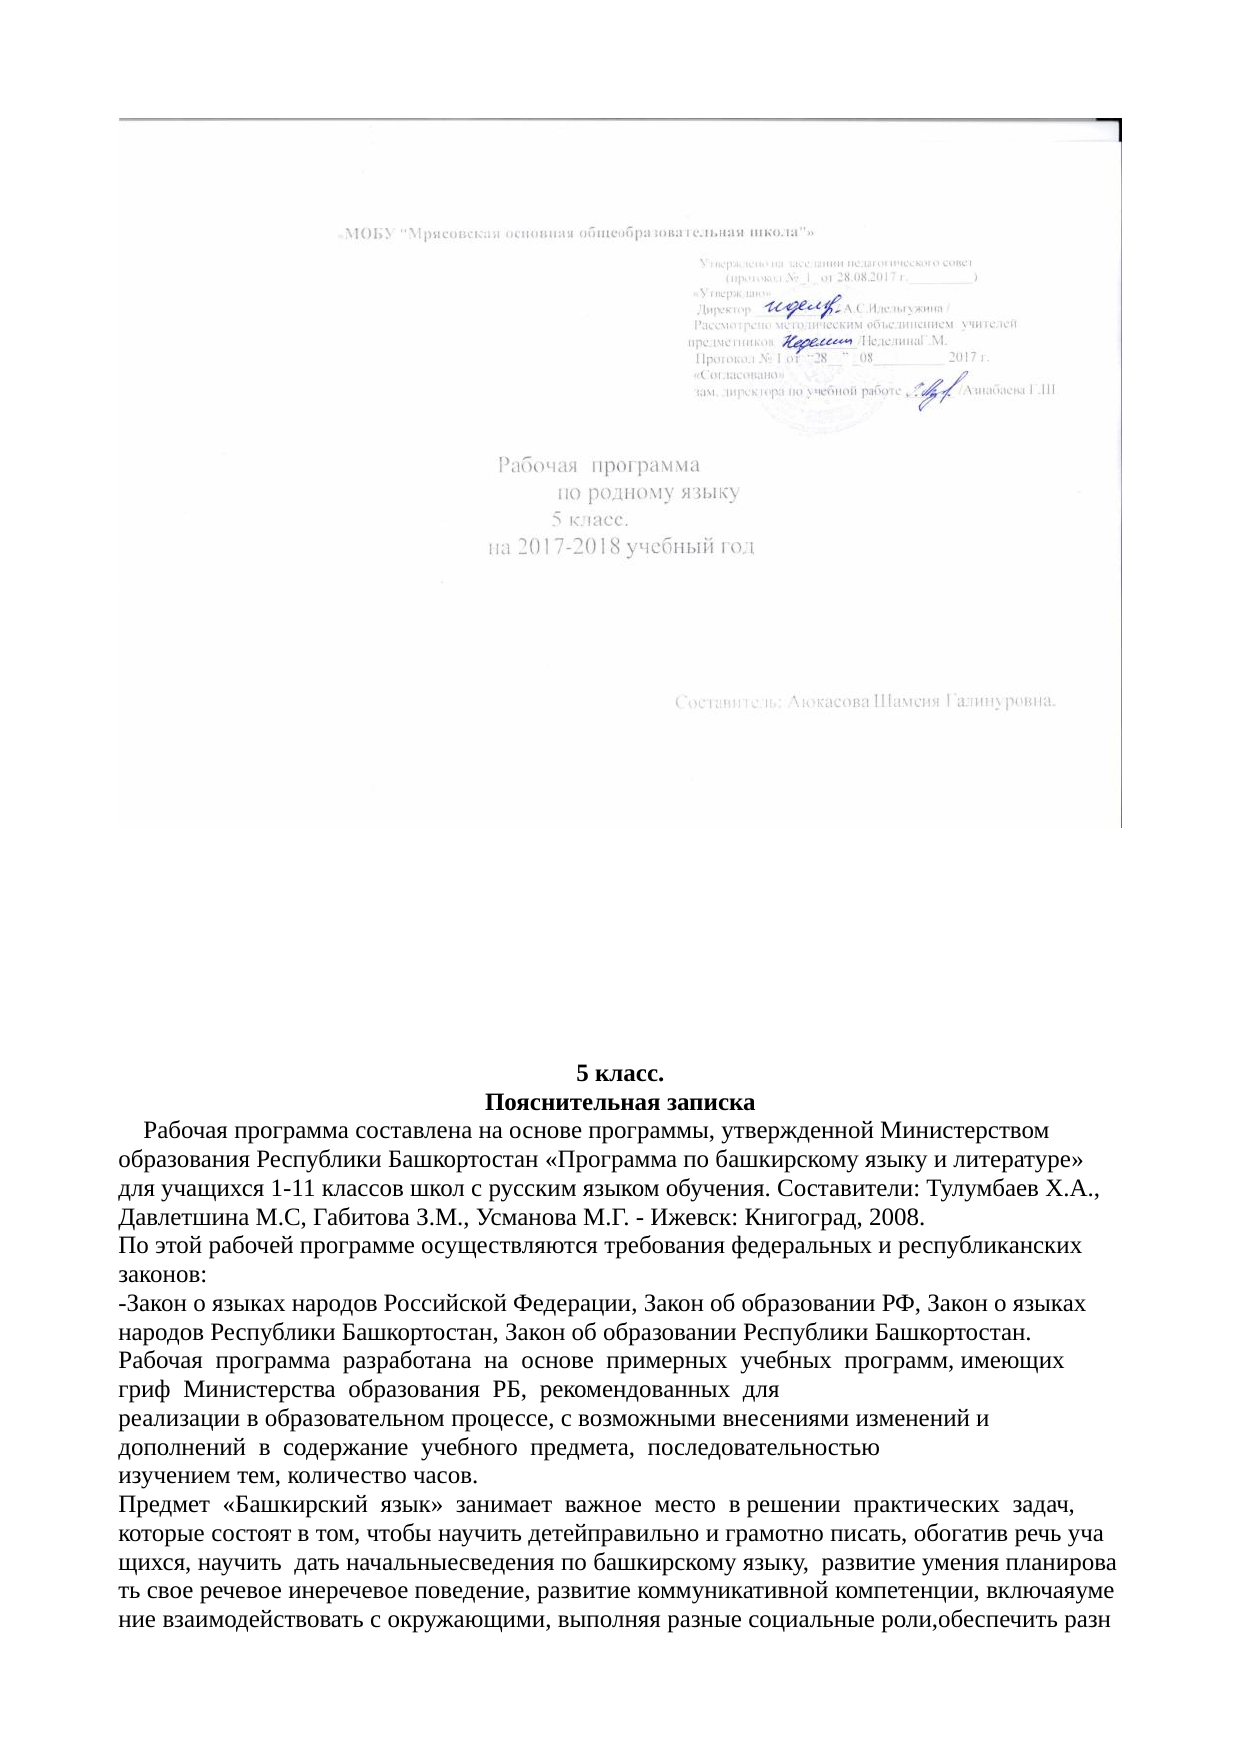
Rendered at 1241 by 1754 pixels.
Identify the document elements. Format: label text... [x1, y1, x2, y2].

text Пояснительная записка [118, 1087, 1122, 1115]
text -Закон о языках народов Российской Федерации, Закон об образовании РФ, Закон о языках народов Республики Башкортостан, Закон об образовании Республики Башкортостан. [118, 1288, 1122, 1345]
picture [118, 118, 1122, 828]
text 5 класс. [118, 1058, 1122, 1087]
text Предмет «Башкирский язык» занимает важное место в решении практических задач, которые состоят в том, чтобы научить детейправильно и грамотно писать, обогатив речь учащихся, научить дать начальныесведения по башкирскому языку, развитие умения планировать свое речевое инеречевое поведение, развитие коммуникативной компетенции, включаяумение взаимодействовать с окружающими, выполняя разные социальные роли,обеспечить разн [118, 1489, 1122, 1633]
text Рабочая программа составлена на основе программы, утвержденной Министерством образования Республики Башкортостан «Программа по башкирскому языку и литературе» для учащихся 1-11 классов школ с русским языком обучения. Составители: Тулумбаев Х.А., Давлетшина М.С, Габитова З.М., Усманова М.Г. - Ижевск: Книгоград, 2008. [118, 1115, 1122, 1230]
text Рабочая программа разработана на основе примерных учебных программ, имеющих гриф Министерства образования РБ, рекомендованных для реализации в образовательном процессе, с возможными внесениями изменений и дополнений в содержание учебного предмета, последовательностью изучением тем, количество часов. [118, 1345, 1122, 1489]
text По этой рабочей программе осуществляются требования федеральных и республиканских законов: [118, 1230, 1122, 1288]
